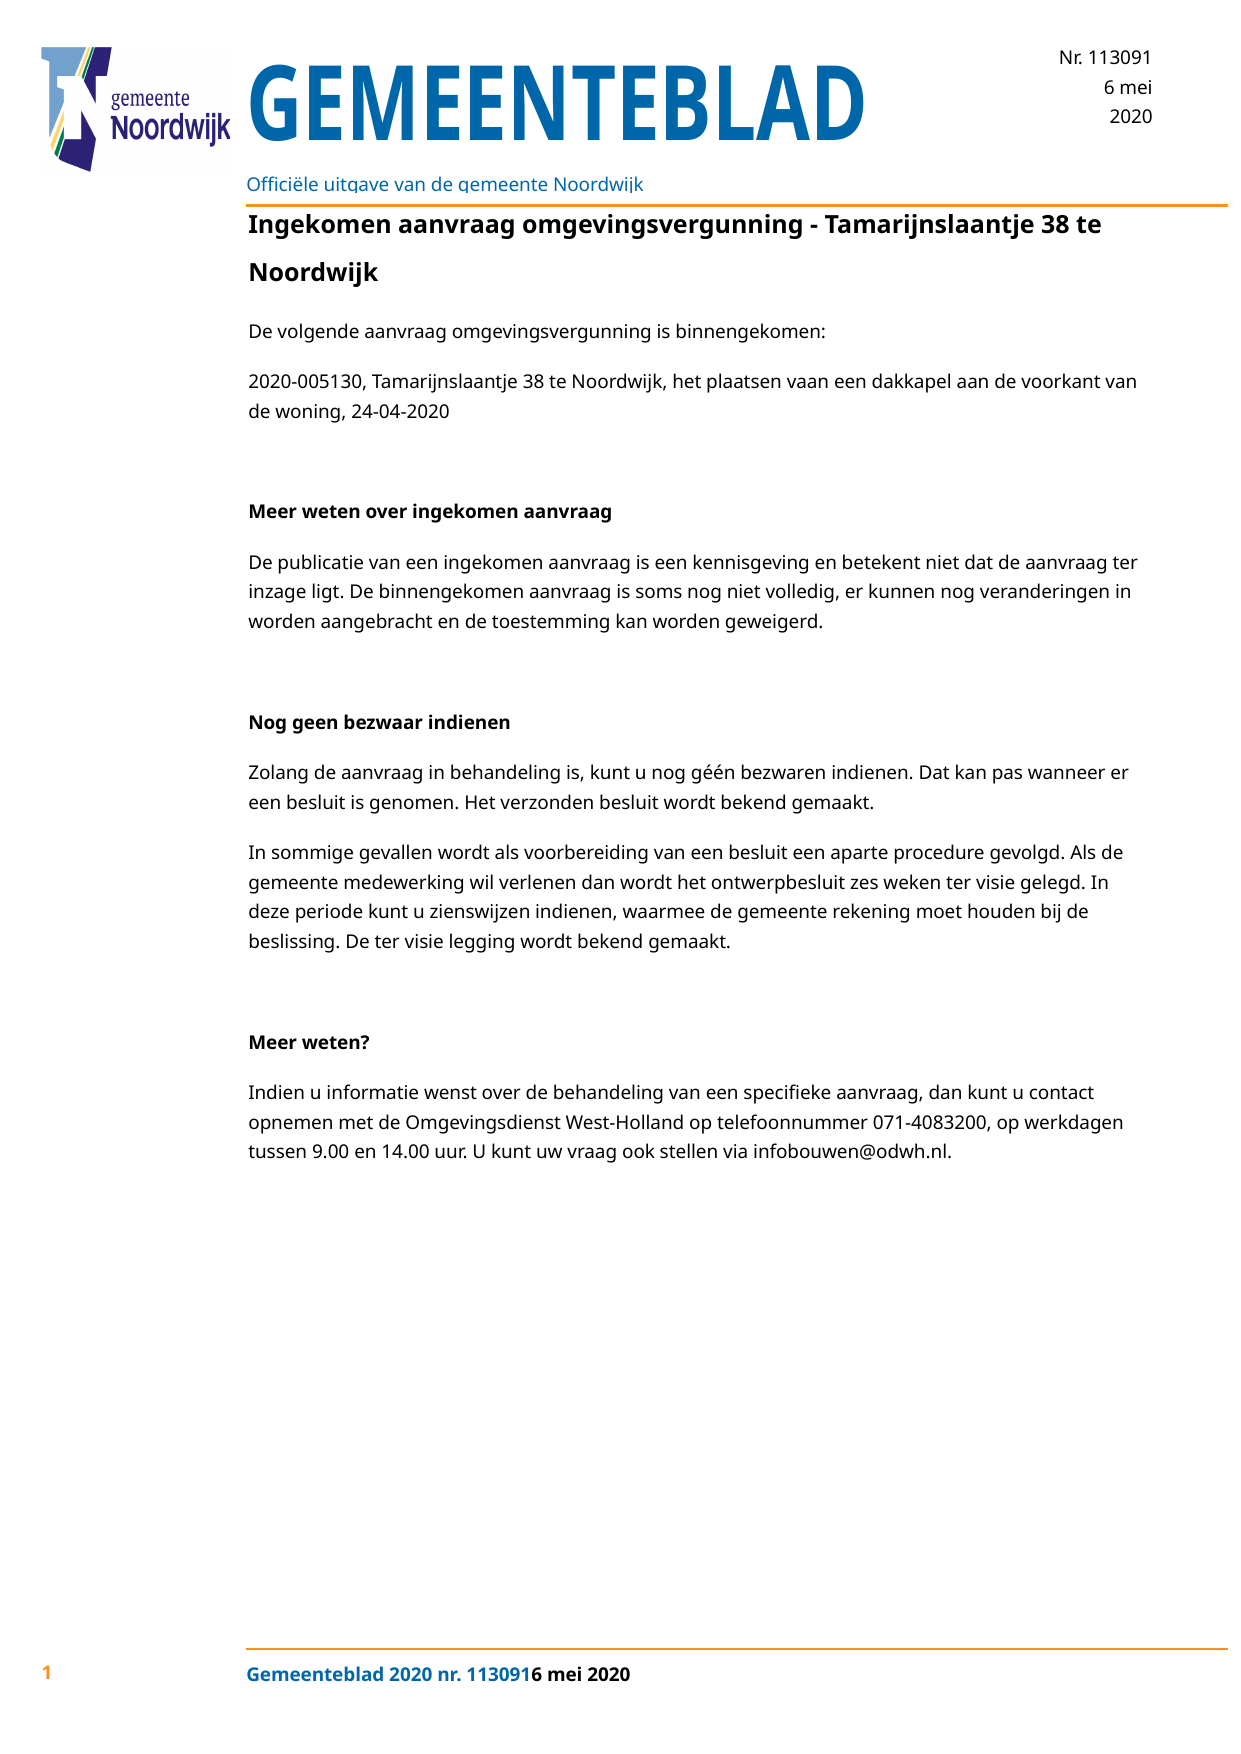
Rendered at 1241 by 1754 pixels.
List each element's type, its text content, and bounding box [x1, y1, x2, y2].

text De volgende aanvraag omgevingsvergunning is binnengekomen: [248, 318, 1152, 344]
text In sommige gevallen wordt als voorbereiding van een besluit een aparte procedure gevolgd. Als de gemeente medewerking wil verlenen dan wordt het ontwerpbesluit zes weken ter visie gelegd. In deze periode kunt u zienswijzen indienen, waarmee de gemeente rekening moet houden bij de beslissing. De ter visie legging wordt bekend gemaakt. [248, 839, 1152, 954]
text 2020-005130, Tamarijnslaantje 38 te Noordwijk, het plaatsen vaan een dakkapel aan de voorkant van de woning, 24-04-2020 [248, 368, 1152, 424]
text De publicatie van een ingekomen aanvraag is een kennisgeving en betekent niet dat de aanvraag ter inzage ligt. De binnengekomen aanvraag is soms nog niet volledig, er kunnen nog veranderingen in worden aangebracht en de toestemming kan worden geweigerd. [248, 549, 1152, 634]
text Meer weten over ingekomen aanvraag [248, 499, 1152, 524]
text Zolang de aanvraag in behandeling is, kunt u nog géén bezwaren indienen. Dat kan pas wanneer er een besluit is genomen. Het verzonden besluit wordt bekend gemaakt. [248, 759, 1152, 815]
text Nog geen bezwaar indienen [248, 709, 1152, 735]
text Ingekomen aanvraag omgevingsvergunning - Tamarijnslaantje 38 te Noordwijk [248, 207, 1152, 288]
picture [41, 47, 231, 172]
text Indien u informatie wenst over de behandeling van een specifieke aanvraag, dan kunt u contact opnemen met de Omgevingsdienst West-Holland op telefoonnummer 071-4083200, op werkdagen tussen 9.00 en 14.00 uur. U kunt uw vraag ook stellen via infobouwen@odwh.nl. [248, 1079, 1152, 1164]
text Meer weten? [248, 1029, 1152, 1055]
